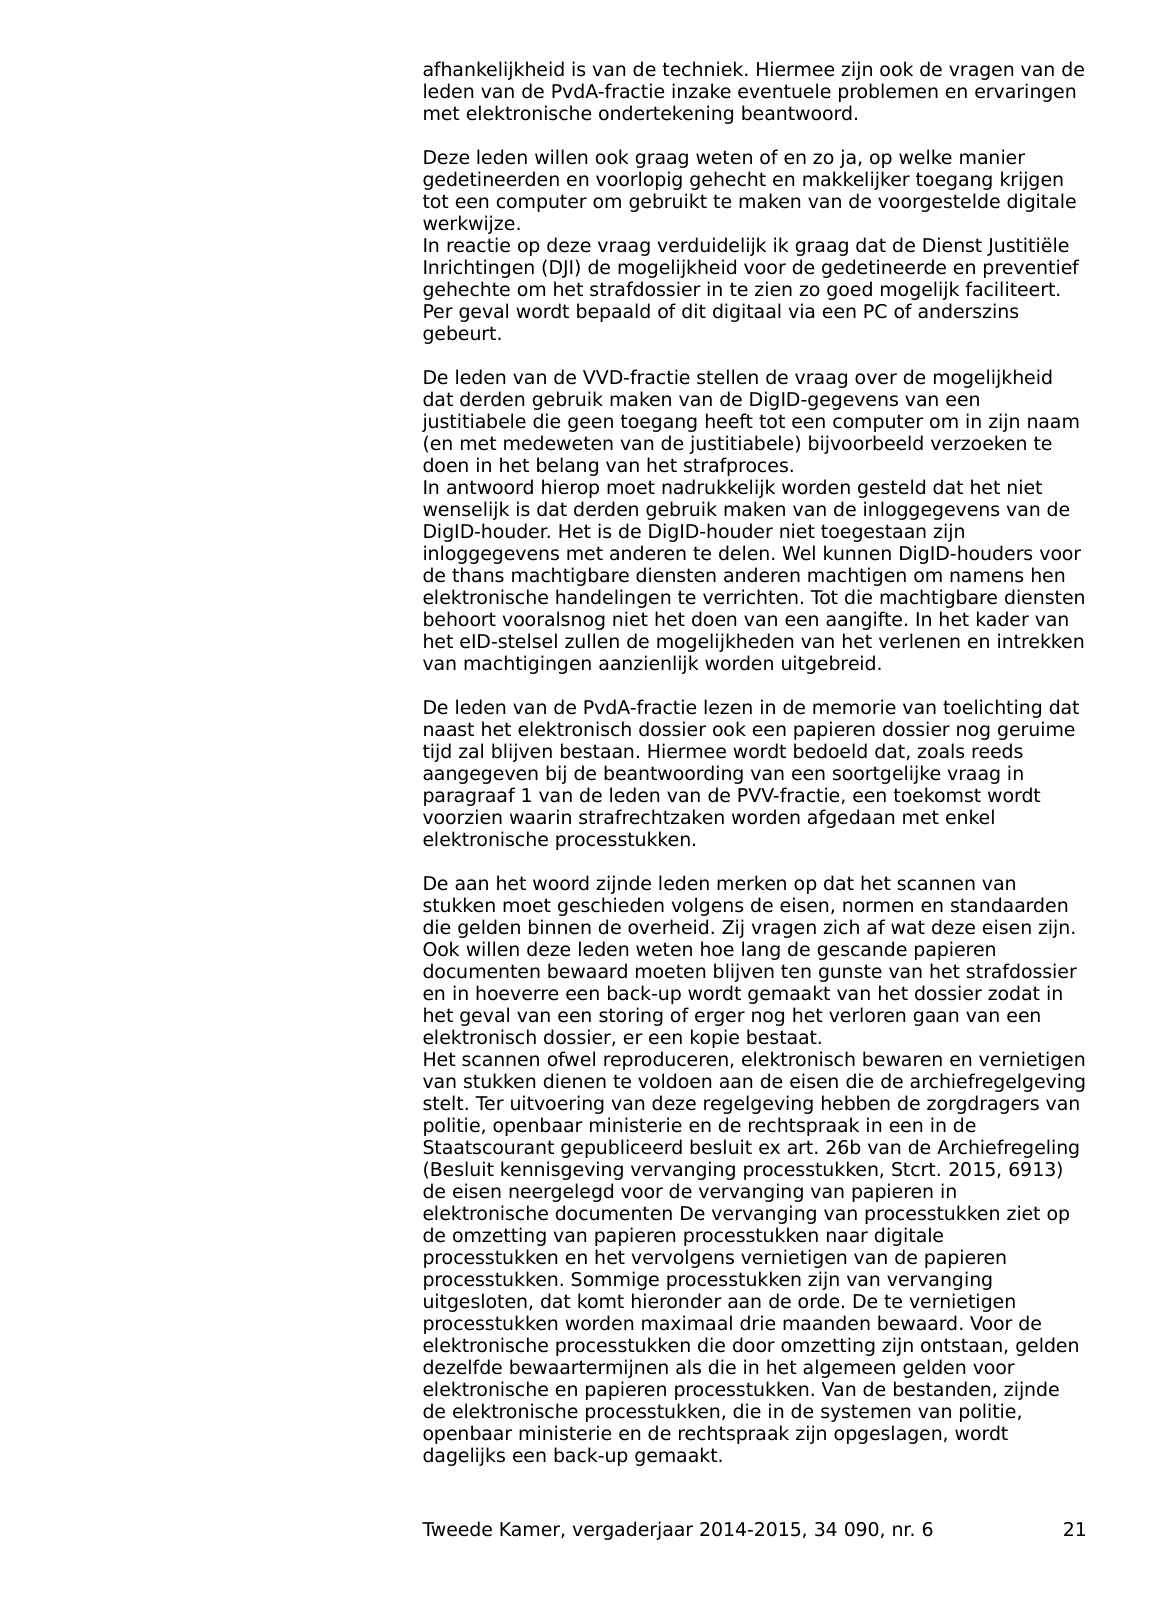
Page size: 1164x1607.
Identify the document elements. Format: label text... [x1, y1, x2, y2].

text afhankelijkheid is van de techniek. Hiermee zijn ook de vragen van de leden van de PvdA-fractie inzake eventuele problemen en ervaringen met elektronische ondertekening beantwoord. [422, 59, 1087, 125]
text Het scannen ofwel reproduceren, elektronisch bewaren en vernietigen van stukken dienen te voldoen aan de eisen die de archiefregelgeving stelt. Ter uitvoering van deze regelgeving hebben de zorgdragers van politie, openbaar ministerie en de rechtspraak in een in de Staatscourant gepubliceerd besluit ex art. 26b van de Archiefregeling (Besluit kennisgeving vervanging processtukken, Stcrt. 2015, 6913) de eisen neergelegd voor de vervanging van papieren in elektronische documenten De vervanging van processtukken ziet op de omzetting van papieren processtukken naar digitale processtukken en het vervolgens vernietigen van de papieren processtukken. Sommige processtukken zijn van vervanging uitgesloten, dat komt hieronder aan de orde. De te vernietigen processtukken worden maximaal drie maanden bewaard. Voor de elektronische processtukken die door omzetting zijn ontstaan, gelden dezelfde bewaartermijnen als die in het algemeen gelden voor elektronische en papieren processtukken. Van de bestanden, zijnde de elektronische processtukken, die in de systemen van politie, openbaar ministerie en de rechtspraak zijn opgeslagen, wordt dagelijks een back-up gemaakt. [422, 1049, 1087, 1467]
text De leden van de PvdA-fractie lezen in de memorie van toelichting dat naast het elektronisch dossier ook een papieren dossier nog geruime tijd zal blijven bestaan. Hiermee wordt bedoeld dat, zoals reeds aangegeven bij de beantwoording van een soortgelijke vraag in paragraaf 1 van de leden van de PVV-fractie, een toekomst wordt voorzien waarin strafrechtzaken worden afgedaan met enkel elektronische processtukken. [422, 697, 1087, 851]
text Deze leden willen ook graag weten of en zo ja, op welke manier gedetineerden en voorlopig gehecht en makkelijker toegang krijgen tot een computer om gebruikt te maken van de voorgestelde digitale werkwijze. [422, 147, 1087, 235]
text De leden van de VVD-fractie stellen de vraag over de mogelijkheid dat derden gebruik maken van de DigID-gegevens van een justitiabele die geen toegang heeft tot een computer om in zijn naam (en met medeweten van de justitiabele) bijvoorbeeld verzoeken te doen in het belang van het strafproces. [422, 367, 1087, 477]
text De aan het woord zijnde leden merken op dat het scannen van stukken moet geschieden volgens de eisen, normen en standaarden die gelden binnen de overheid. Zij vragen zich af wat deze eisen zijn. Ook willen deze leden weten hoe lang de gescande papieren documenten bewaard moeten blijven ten gunste van het strafdossier en in hoeverre een back-up wordt gemaakt van het dossier zodat in het geval van een storing of erger nog het verloren gaan van een elektronisch dossier, er een kopie bestaat. [422, 873, 1087, 1049]
text In antwoord hierop moet nadrukkelijk worden gesteld dat het niet wenselijk is dat derden gebruik maken van de inloggegevens van de DigID-houder. Het is de DigID-houder niet toegestaan zijn inloggegevens met anderen te delen. Wel kunnen DigID-houders voor de thans machtigbare diensten anderen machtigen om namens hen elektronische handelingen te verrichten. Tot die machtigbare diensten behoort vooralsnog niet het doen van een aangifte. In het kader van het eID-stelsel zullen de mogelijkheden van het verlenen en intrekken van machtigingen aanzienlijk worden uitgebreid. [422, 477, 1087, 675]
text In reactie op deze vraag verduidelijk ik graag dat de Dienst Justitiële Inrichtingen (DJI) de mogelijkheid voor de gedetineerde en preventief gehechte om het strafdossier in te zien zo goed mogelijk faciliteert. Per geval wordt bepaald of dit digitaal via een PC of anderszins gebeurt. [422, 235, 1087, 345]
